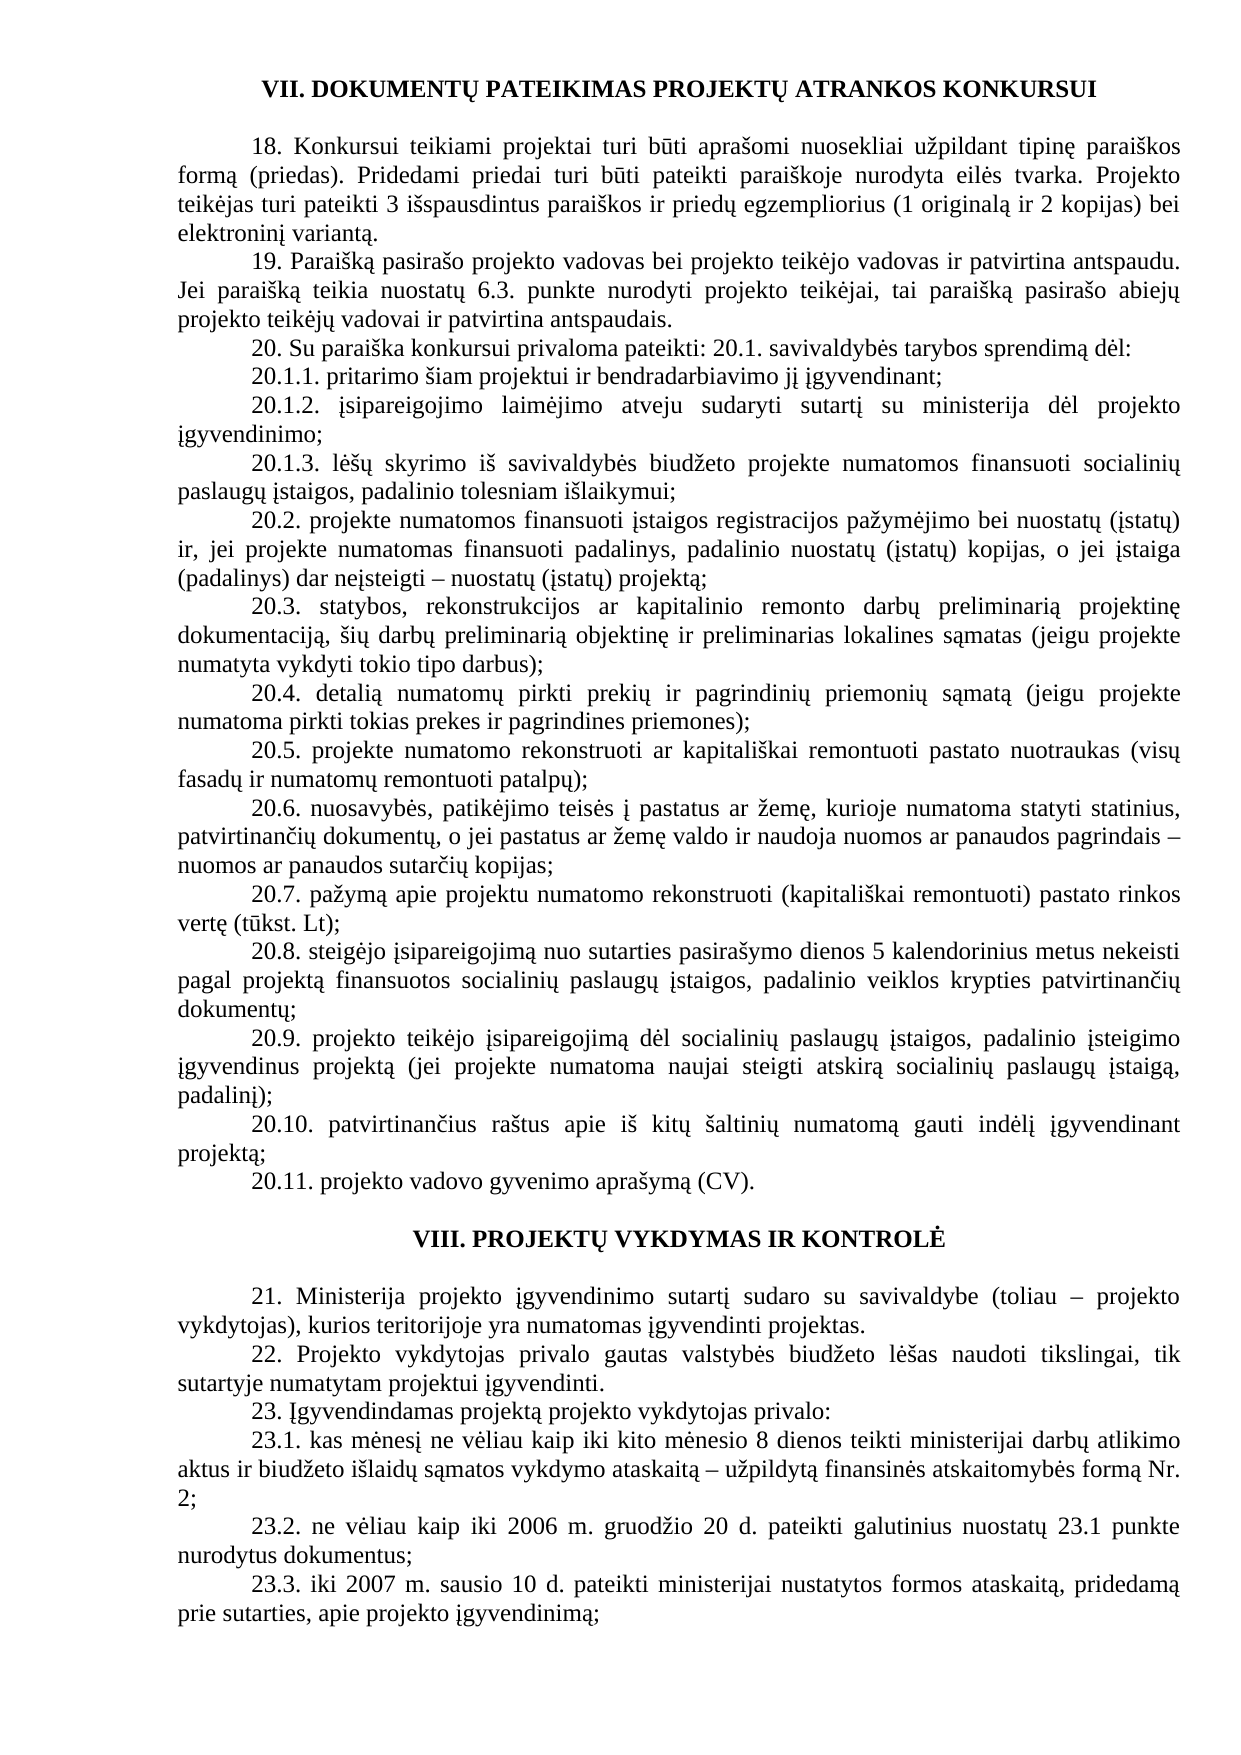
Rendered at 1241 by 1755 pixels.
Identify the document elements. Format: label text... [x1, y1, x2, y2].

text 22. Projekto vykdytojas privalo gautas valstybės biudžeto lėšas naudoti tikslingai, tik sutartyje numatytam projektui įgyvendinti. [177, 1339, 1181, 1396]
text VII. DOKUMENTŲ PATEIKIMAS PROJEKTŲ ATRANKOS KONKURSUI [177, 74, 1181, 103]
text 21. Ministerija projekto įgyvendinimo sutartį sudaro su savivaldybe (toliau – projekto vykdytojas), kurios teritorijoje yra numatomas įgyvendinti projektas. [177, 1281, 1181, 1339]
text 20.4. detalią numatomų pirkti prekių ir pagrindinių priemonių sąmatą (jeigu projekte numatoma pirkti tokias prekes ir pagrindines priemones); [177, 678, 1181, 735]
text VIII. PROJEKTŲ VYKDYMAS IR KONTROLĖ [177, 1224, 1181, 1253]
text 23.3. iki 2007 m. sausio 10 d. pateikti ministerijai nustatytos formos ataskaitą, pridedamą prie sutarties, apie projekto įgyvendinimą; [177, 1569, 1181, 1626]
text 20.1.2. įsipareigojimo laimėjimo atveju sudaryti sutartį su ministerija dėl projekto įgyvendinimo; [177, 390, 1181, 448]
text 20. Su paraiška konkursui privaloma pateikti: 20.1. savivaldybės tarybos sprendimą dėl: [177, 333, 1181, 361]
text 23. Įgyvendindamas projektą projekto vykdytojas privalo: [177, 1396, 1181, 1425]
text 20.8. steigėjo įsipareigojimą nuo sutarties pasirašymo dienos 5 kalendorinius metus nekeisti pagal projektą finansuotos socialinių paslaugų įstaigos, padalinio veiklos krypties patvirtinančių dokumentų; [177, 936, 1181, 1023]
text 20.5. projekte numatomo rekonstruoti ar kapitališkai remontuoti pastato nuotraukas (visų fasadų ir numatomų remontuoti patalpų); [177, 735, 1181, 793]
text 20.7. pažymą apie projektu numatomo rekonstruoti (kapitališkai remontuoti) pastato rinkos vertę (tūkst. Lt); [177, 879, 1181, 936]
text 20.10. patvirtinančius raštus apie iš kitų šaltinių numatomą gauti indėlį įgyvendinant projektą; [177, 1109, 1181, 1166]
text 23.1. kas mėnesį ne vėliau kaip iki kito mėnesio 8 dienos teikti ministerijai darbų atlikimo aktus ir biudžeto išlaidų sąmatos vykdymo ataskaitą – užpildytą finansinės atskaitomybės formą Nr. 2; [177, 1425, 1181, 1511]
text 20.11. projekto vadovo gyvenimo aprašymą (CV). [177, 1166, 1181, 1195]
text 20.1.3. lėšų skyrimo iš savivaldybės biudžeto projekte numatomos finansuoti socialinių paslaugų įstaigos, padalinio tolesniam išlaikymui; [177, 448, 1181, 505]
text 20.1.1. pritarimo šiam projektui ir bendradarbiavimo jį įgyvendinant; [177, 361, 1181, 390]
text 18. Konkursui teikiami projektai turi būti aprašomi nuosekliai užpildant tipinę paraiškos formą (priedas). Pridedami priedai turi būti pateikti paraiškoje nurodyta eilės tvarka. Projekto teikėjas turi pateikti 3 išspausdintus paraiškos ir priedų egzempliorius (1 originalą ir 2 kopijas) bei elektroninį variantą. [177, 131, 1181, 246]
text 20.2. projekte numatomos finansuoti įstaigos registracijos pažymėjimo bei nuostatų (įstatų) ir, jei projekte numatomas finansuoti padalinys, padalinio nuostatų (įstatų) kopijas, o jei įstaiga (padalinys) dar neįsteigti – nuostatų (įstatų) projektą; [177, 505, 1181, 591]
text 20.6. nuosavybės, patikėjimo teisės į pastatus ar žemę, kurioje numatoma statyti statinius, patvirtinančių dokumentų, o jei pastatus ar žemę valdo ir naudoja nuomos ar panaudos pagrindais – nuomos ar panaudos sutarčių kopijas; [177, 793, 1181, 879]
text 20.3. statybos, rekonstrukcijos ar kapitalinio remonto darbų preliminarią projektinę dokumentaciją, šių darbų preliminarią objektinę ir preliminarias lokalines sąmatas (jeigu projekte numatyta vykdyti tokio tipo darbus); [177, 591, 1181, 678]
text 19. Paraišką pasirašo projekto vadovas bei projekto teikėjo vadovas ir patvirtina antspaudu. Jei paraišką teikia nuostatų 6.3. punkte nurodyti projekto teikėjai, tai paraišką pasirašo abiejų projekto teikėjų vadovai ir patvirtina antspaudais. [177, 246, 1181, 333]
text 20.9. projekto teikėjo įsipareigojimą dėl socialinių paslaugų įstaigos, padalinio įsteigimo įgyvendinus projektą (jei projekte numatoma naujai steigti atskirą socialinių paslaugų įstaigą, padalinį); [177, 1023, 1181, 1109]
text 23.2. ne vėliau kaip iki 2006 m. gruodžio 20 d. pateikti galutinius nuostatų 23.1 punkte nurodytus dokumentus; [177, 1511, 1181, 1569]
